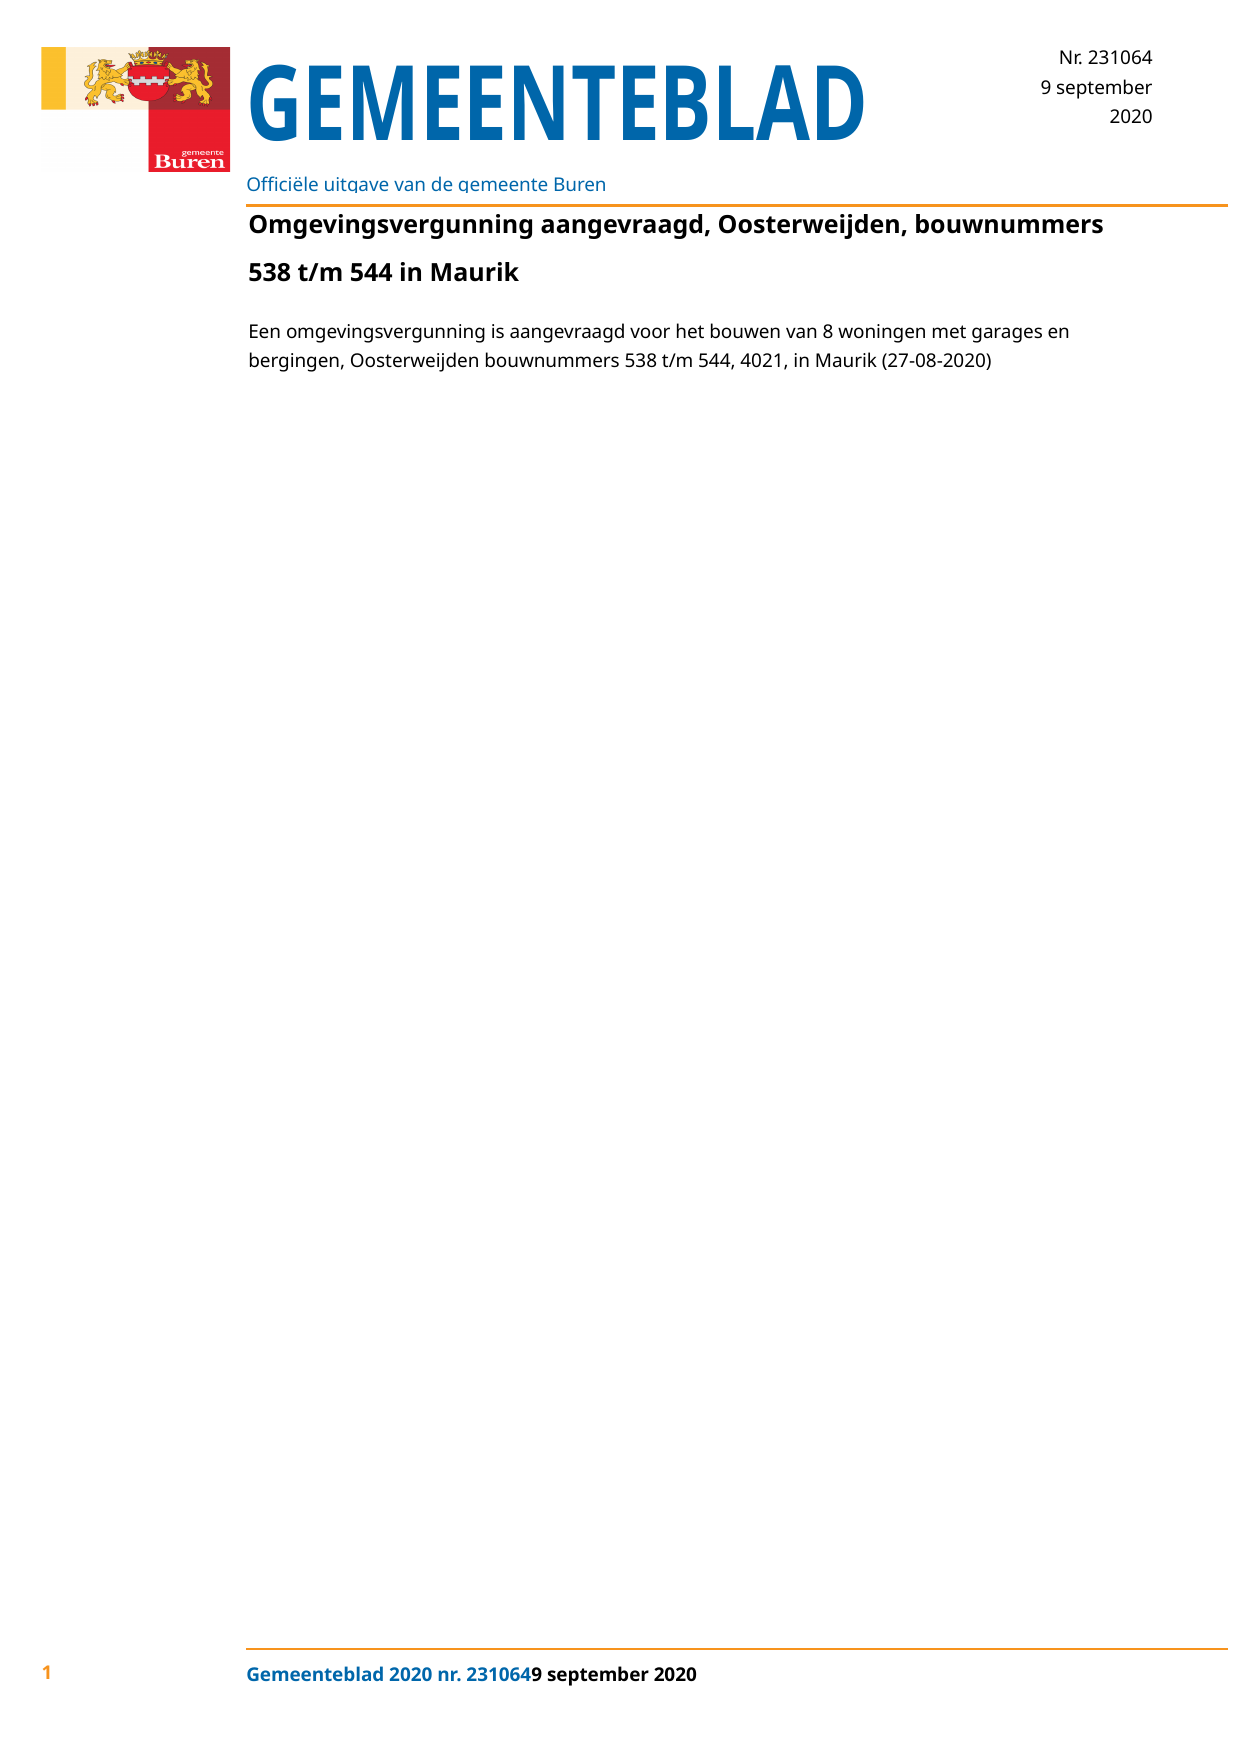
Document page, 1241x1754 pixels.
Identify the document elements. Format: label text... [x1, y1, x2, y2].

text Een omgevingsvergunning is aangevraagd voor het bouwen van 8 woningen met garages en bergingen, Oosterweijden bouwnummers 538 t/m 544, 4021, in Maurik (27-08-2020) [248, 318, 1152, 373]
text Omgevingsvergunning aangevraagd, Oosterweijden, bouwnummers 538 t/m 544 in Maurik [248, 207, 1152, 288]
picture [41, 47, 231, 172]
